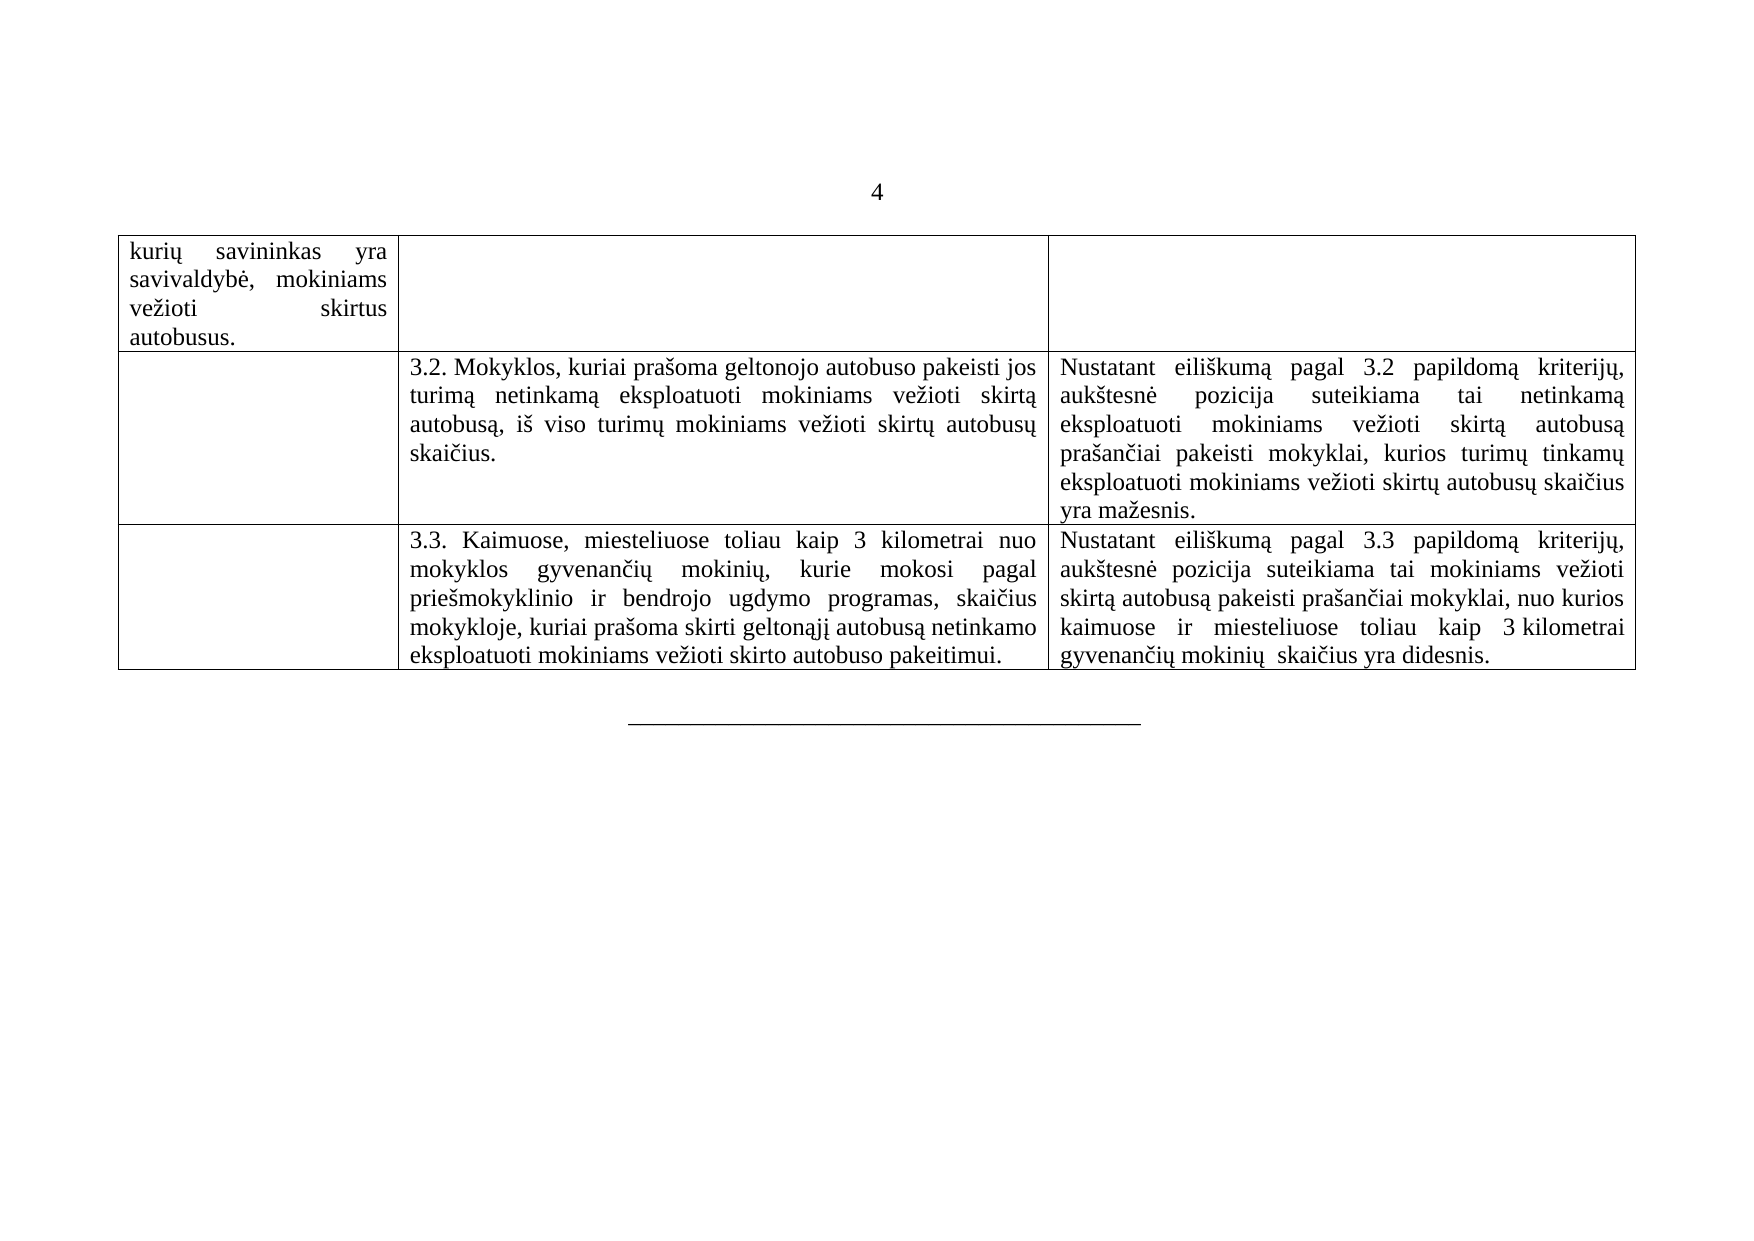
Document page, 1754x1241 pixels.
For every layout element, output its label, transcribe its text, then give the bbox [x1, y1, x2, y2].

table_cell 3.3. Kaimuose, miesteliuose toliau kaip 3 kilometrai nuo mokyklos gyvenančių mokinių, kurie mokosi pagal priešmokyklinio ir bendrojo ugdymo programas, skaičius mokykloje, kuriai prašoma skirti geltonąjį autobusą netinkamo eksploatuoti mokiniams vežioti skirto autobuso pakeitimui. [399, 525, 1048, 669]
table_cell Nustatant eiliškumą pagal 3.2 papildomą kriterijų, aukštesnė pozicija suteikiama tai netinkamą eksploatuoti mokiniams vežioti skirtą autobusą prašančiai pakeisti mokyklai, kurios turimų tinkamų eksploatuoti mokiniams vežioti skirtų autobusų skaičius yra mažesnis. [1049, 352, 1635, 524]
table_cell [399, 236, 1048, 351]
table_cell [1049, 236, 1635, 351]
table_cell 3.2. Mokyklos, kuriai prašoma geltonojo autobuso pakeisti jos turimą netinkamą eksploatuoti mokiniams vežioti skirtą autobusą, iš viso turimų mokiniams vežioti skirtų autobusų skaičius. [399, 352, 1048, 524]
table_cell [119, 525, 398, 669]
table_cell Nustatant eiliškumą pagal 3.3 papildomą kriterijų, aukštesnė pozicija suteikiama tai mokiniams vežioti skirtą autobusą pakeisti prašančiai mokyklai, nuo kurios kaimuose ir miesteliuose toliau kaip 3 kilometrai gyvenančių mokinių skaičius yra didesnis. [1049, 525, 1635, 669]
text _________________________________________ [118, 699, 1636, 728]
table_cell [119, 352, 398, 524]
table_cell kurių savininkas yra savivaldybė, mokiniams vežioti skirtus autobusus. [119, 236, 398, 351]
